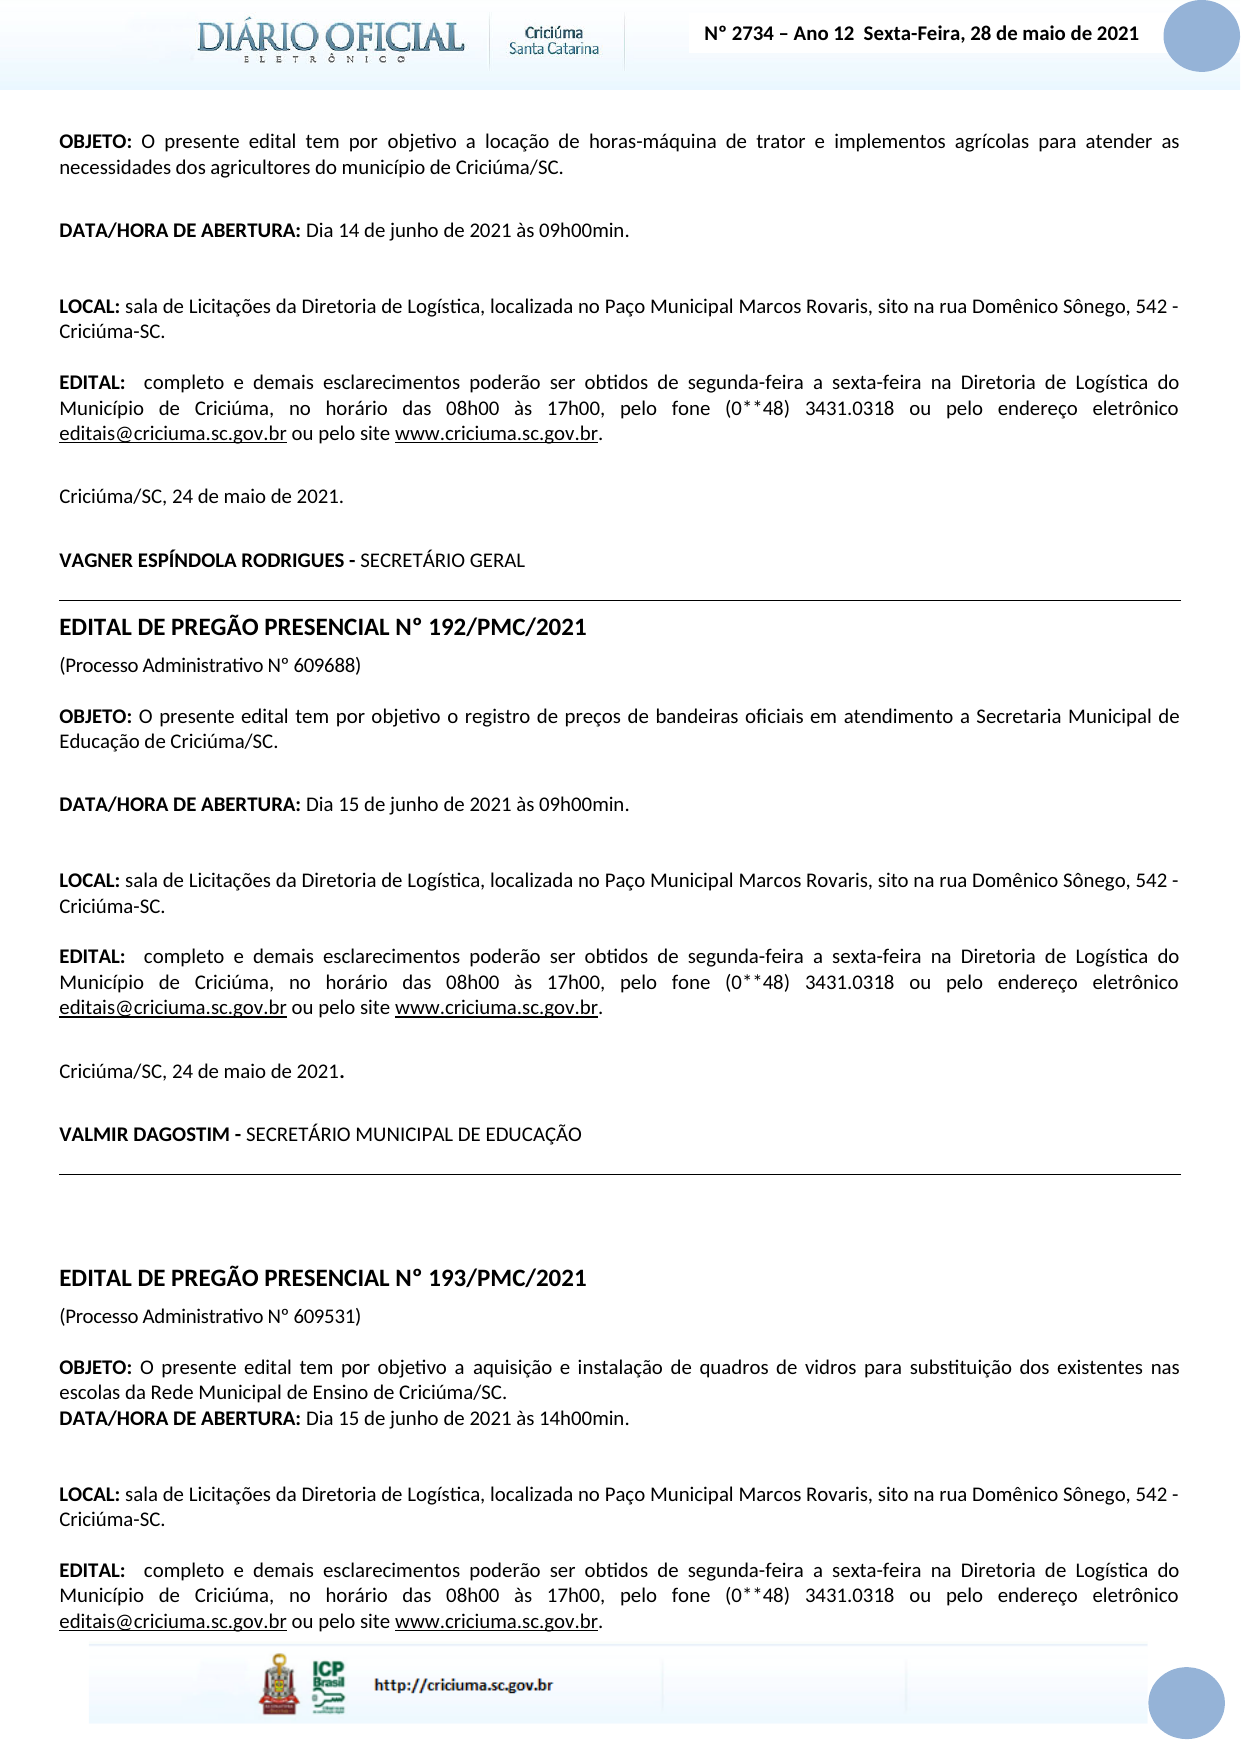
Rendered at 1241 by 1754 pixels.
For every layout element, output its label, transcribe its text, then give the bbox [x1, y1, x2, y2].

text Criciúma/SC, 24 de maio de 2021. [59, 1058, 1181, 1083]
text DATA/HORA DE ABERTURA: Dia 15 de junho de 2021 às 09h00min. [59, 792, 1181, 817]
text EDITAL DE PREGÃO PRESENCIAL Nº 192/PMC/2021 [59, 611, 1181, 642]
text (Processo Administrativo Nº 609688) [59, 652, 1181, 677]
text OBJETO: O presente edital tem por objetivo o registro de preços de bandeiras oficiais em atendimento a Secretaria Municipal de Educação de Criciúma/SC. [59, 703, 1181, 754]
text DATA/HORA DE ABERTURA: Dia 15 de junho de 2021 às 14h00min. [59, 1405, 1181, 1430]
text OBJETO: O presente edital tem por objetivo a aquisição e instalação de quadros de vidros para substituição dos existentes nas escolas da Rede Municipal de Ensino de Criciúma/SC. [59, 1354, 1181, 1405]
text VALMIR DAGOSTIM - SECRETÁRIO MUNICIPAL DE EDUCAÇÃO [59, 1121, 1181, 1147]
text EDITAL: completo e demais esclarecimentos poderão ser obtidos de segunda-feira a sexta-feira na Diretoria de Logística do Município de Criciúma, no horário das 08h00 às 17h00, pelo fone (0**48) 3431.0318 ou pelo endereço eletrônico editais@criciuma.sc.gov.br ou pelo site www.criciuma.sc.gov.br. [59, 944, 1181, 1020]
text LOCAL: sala de Licitações da Diretoria de Logística, localizada no Paço Municipal Marcos Rovaris, sito na rua Domênico Sônego, 542 - Criciúma-SC. [59, 1481, 1181, 1532]
text EDITAL: completo e demais esclarecimentos poderão ser obtidos de segunda-feira a sexta-feira na Diretoria de Logística do Município de Criciúma, no horário das 08h00 às 17h00, pelo fone (0**48) 3431.0318 ou pelo endereço eletrônico editais@criciuma.sc.gov.br ou pelo site www.criciuma.sc.gov.br. [59, 369, 1181, 474]
text EDITAL DE PREGÃO PRESENCIAL Nº 193/PMC/2021 [59, 1262, 1181, 1293]
text VAGNER ESPÍNDOLA RODRIGUES - SECRETÁRIO GERAL [59, 547, 1181, 572]
text LOCAL: sala de Licitações da Diretoria de Logística, localizada no Paço Municipal Marcos Rovaris, sito na rua Domênico Sônego, 542 - Criciúma-SC. [59, 867, 1181, 918]
text (Processo Administrativo Nº 609531) [59, 1303, 1181, 1329]
text OBJETO: O presente edital tem por objetivo a locação de horas-máquina de trator e implementos agrícolas para atender as necessidades dos agricultores do município de Criciúma/SC. [59, 128, 1181, 179]
text DATA/HORA DE ABERTURA: Dia 14 de junho de 2021 às 09h00min. [59, 217, 1181, 243]
text Criciúma/SC, 24 de maio de 2021. [59, 483, 1181, 509]
text LOCAL: sala de Licitações da Diretoria de Logística, localizada no Paço Municipal Marcos Rovaris, sito na rua Domênico Sônego, 542 - Criciúma-SC. [59, 293, 1181, 344]
text EDITAL: completo e demais esclarecimentos poderão ser obtidos de segunda-feira a sexta-feira na Diretoria de Logística do Município de Criciúma, no horário das 08h00 às 17h00, pelo fone (0**48) 3431.0318 ou pelo endereço eletrônico editais@criciuma.sc.gov.br ou pelo site www.criciuma.sc.gov.br. [59, 1557, 1181, 1633]
